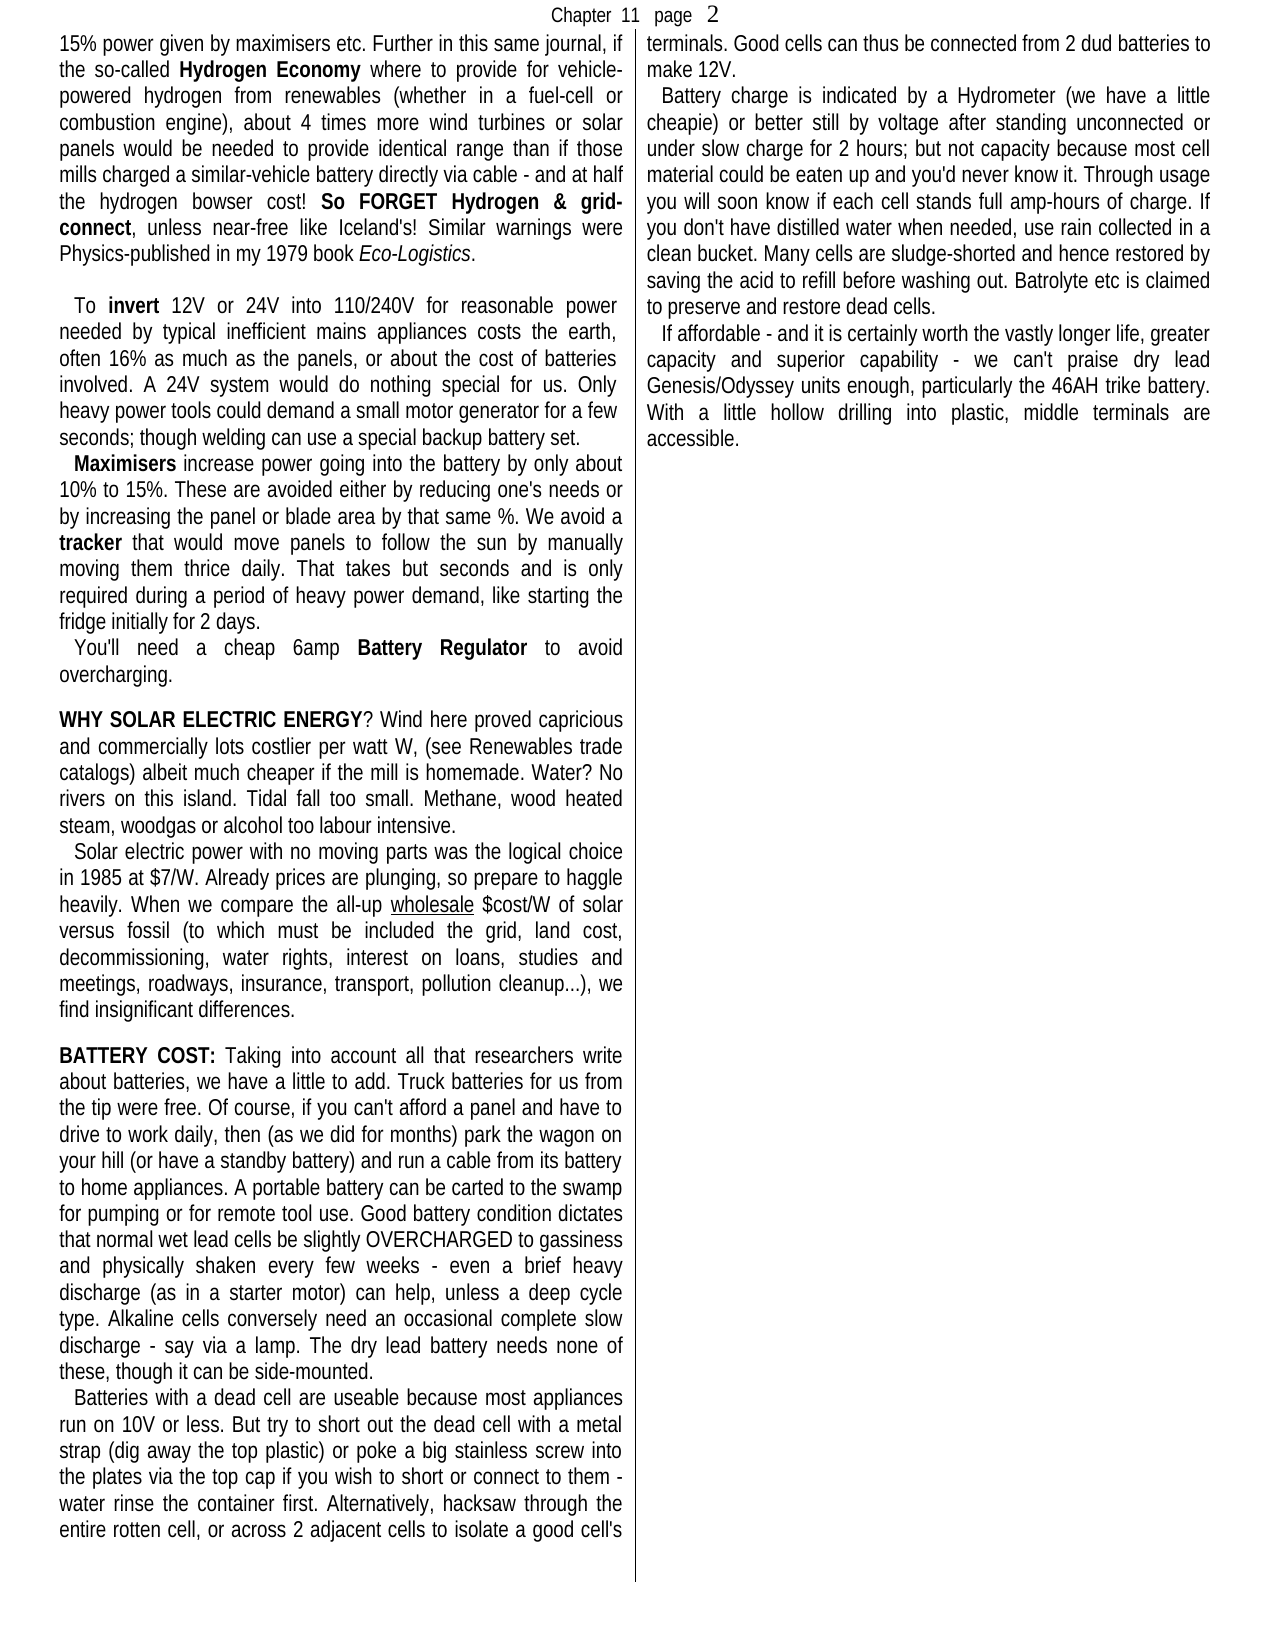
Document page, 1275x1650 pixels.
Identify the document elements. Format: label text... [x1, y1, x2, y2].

text To invert 12V or 24V into 110/240V for reasonable power needed by typical inefficient mains appliances costs the earth, often 16% as much as the panels, or about the cost of batteries involved. A 24V system would do nothing special for us. Only heavy power tools could demand a small motor generator for a few seconds; though welding can use a special backup battery set. [59, 292, 617, 450]
text If affordable - and it is certainly worth the vastly longer life, greater capacity and superior capability - we can't praise dry lead Genesis/Odyssey units enough, particularly the 46AH trike battery. With a little hollow drilling into plastic, middle terminals are accessible. [647, 319, 1211, 451]
text WHY SOLAR ELECTRIC ENERGY? Wind here proved capricious and commercially lots costlier per watt W, (see Renewables trade catalogs) albeit much cheaper if the mill is homemade. Water? No rivers on this island. Tidal fall too small. Methane, wood heated steam, woodgas or alcohol too labour intensive. [59, 706, 623, 838]
text Batteries with a dead cell are useable because most appliances run on 10V or less. But try to short out the dead cell with a metal strap (dig away the top plastic) or poke a big stainless screw into the plates via the top cap if you wish to short or connect to them - water rinse the container first. Alternatively, hacksaw through the entire rotten cell, or across 2 adjacent cells to isolate a good cell's [59, 1384, 623, 1542]
text BATTERY COST: Taking into account all that researchers write about batteries, we have a little to add. Truck batteries for us from the tip were free. Of course, if you can't afford a panel and have to drive to work daily, then (as we did for months) park the wagon on your hill (or have a standby battery) and run a cable from its battery to home appliances. A portable battery can be carted to the swamp for pumping or for remote tool use. Good battery condition dictates that normal wet lead cells be slightly OVERCHARGED to gassiness and physically shaken every few weeks - even a brief heavy discharge (as in a starter motor) can help, unless a deep cycle type. Alkaline cells conversely need an occasional complete slow discharge - say via a lamp. The dry lead battery needs none of these, though it can be side-mounted. [59, 1042, 623, 1384]
text Battery charge is indicated by a Hydrometer (we have a little cheapie) or better still by voltage after standing unconnected or under slow charge for 2 hours; but not capacity because most cell material could be eaten up and you'd never know it. Through usage you will soon know if each cell stands full amp-hours of charge. If you don't have distilled water when needed, use rain collected in a clean bucket. Many cells are sludge-shorted and hence restored by saving the acid to refill before washing out. Batrolyte etc is claimed to preserve and restore dead cells. [647, 82, 1211, 319]
text 15% power given by maximisers etc. Further in this same journal, if the so-called Hydrogen Economy where to provide for vehicle-powered hydrogen from renewables (whether in a fuel-cell or combustion engine), about 4 times more wind turbines or solar panels would be needed to provide identical range than if those mills charged a similar-vehicle battery directly via cable - and at half the hydrogen bowser cost! So FORGET Hydrogen & grid-connect, unless near-free like Iceland's! Similar warnings were Physics-published in my 1979 book Eco-Logistics. [59, 29, 623, 267]
text You'll need a cheap 6amp Battery Regulator to avoid overcharging. [59, 634, 623, 687]
text terminals. Good cells can thus be connected from 2 dud batteries to make 12V. [647, 29, 1211, 82]
text Maximisers increase power going into the battery by only about 10% to 15%. These are avoided either by reducing one's needs or by increasing the panel or blade area by that same %. We avoid a tracker that would move panels to follow the sun by manually moving them thrice daily. That takes but seconds and is only required during a period of heavy power demand, like starting the fridge initially for 2 days. [59, 450, 623, 634]
text Solar electric power with no moving parts was the logical choice in 1985 at $7/W. Already prices are plunging, so prepare to haggle heavily. When we compare the all-up wholesale $cost/W of solar versus fossil (to which must be included the grid, land cost, decommissioning, water rights, interest on loans, studies and meetings, roadways, insurance, transport, pollution cleanup...), we find insignificant differences. [59, 838, 623, 1022]
